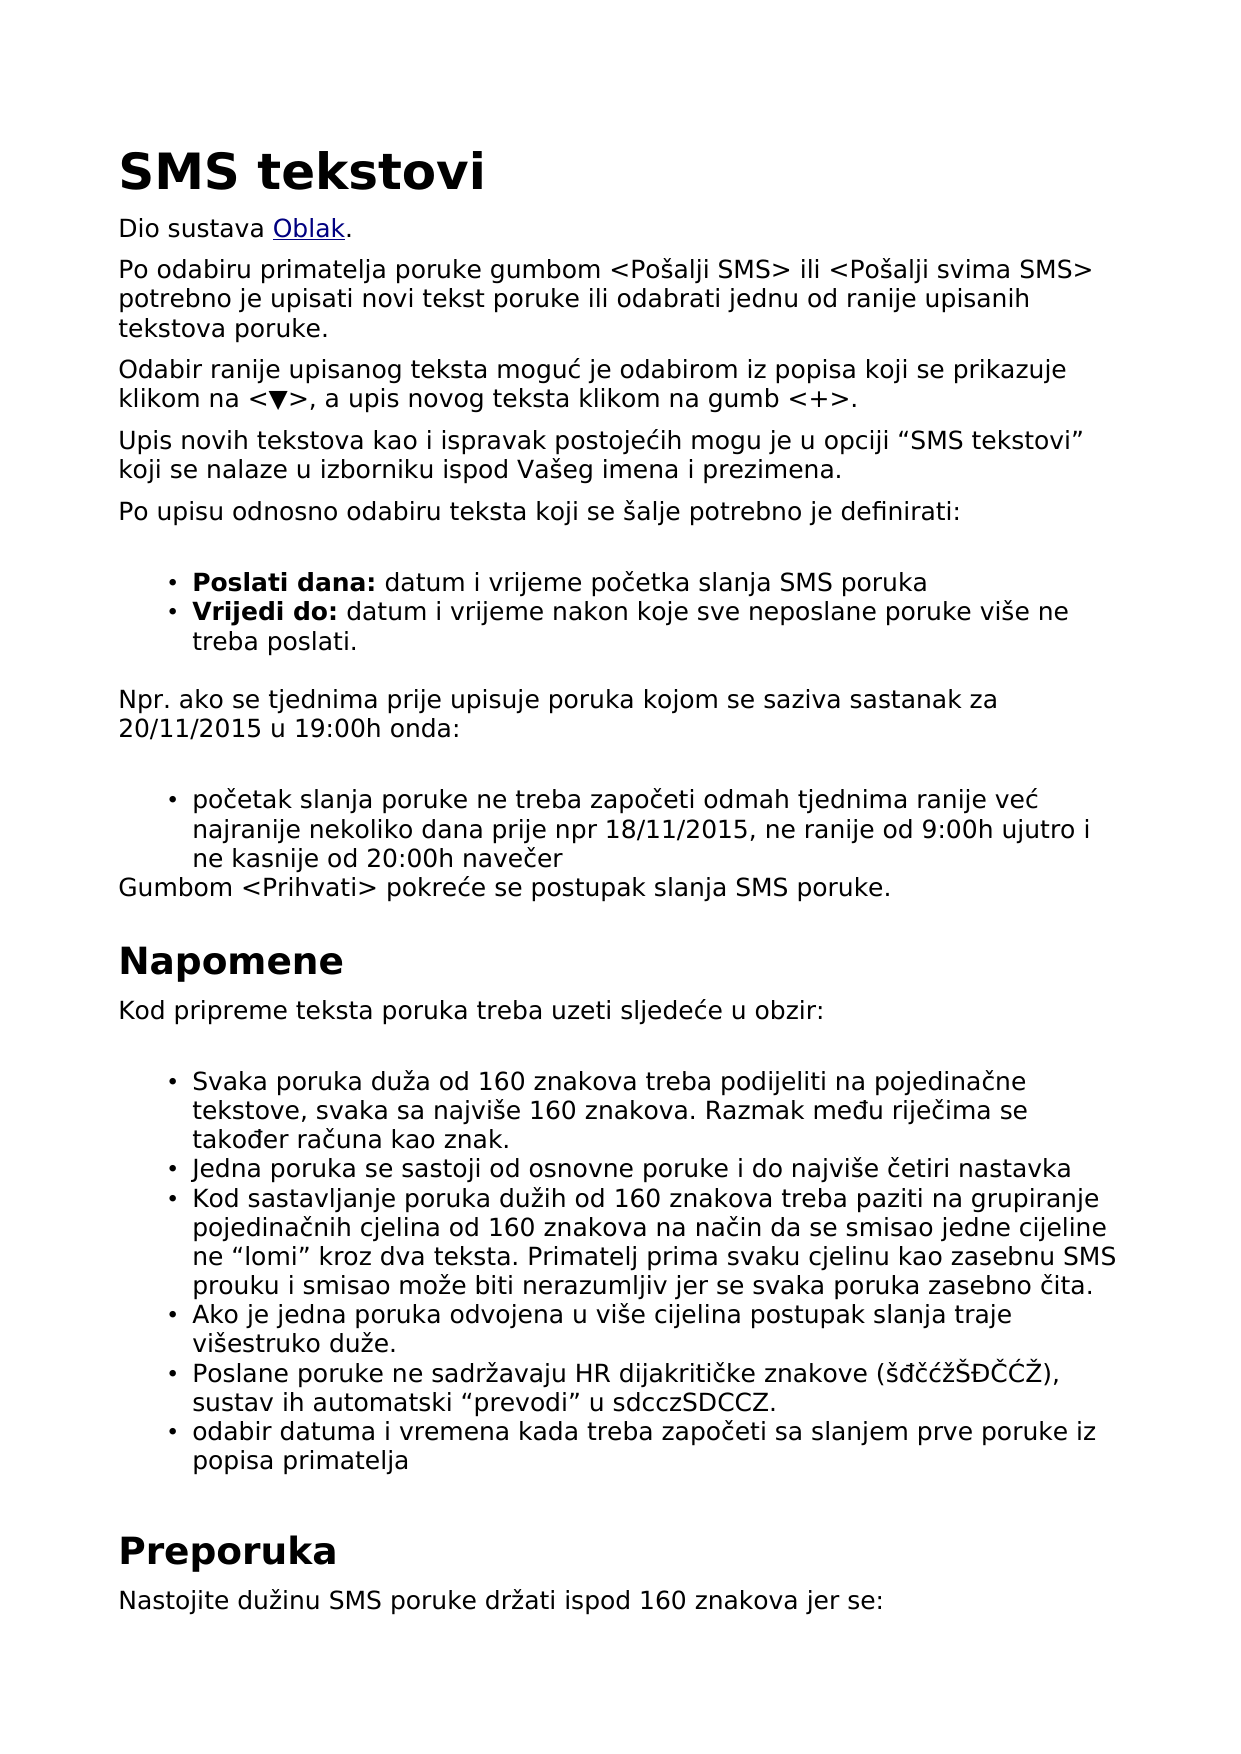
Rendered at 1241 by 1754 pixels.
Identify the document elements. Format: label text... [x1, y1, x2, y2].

list Vrijedi do: datum i vrijeme nakon koje sve neposlane poruke više ne treba poslati. [177, 597, 1122, 656]
subtitle Napomene [118, 940, 1122, 983]
subtitle SMS tekstovi [118, 143, 1122, 201]
list Svaka poruka duža od 160 znakova treba podijeliti na pojedinačne tekstove, svaka sa najviše 160 znakova. Razmak među riječima se također računa kao znak. [177, 1067, 1122, 1154]
list Ako je jedna poruka odvojena u više cijelina postupak slanja traje višestruko duže. [177, 1300, 1122, 1359]
list početak slanja poruke ne treba započeti odmah tjednima ranije već najranije nekoliko dana prije npr 18/11/2015, ne ranije od 9:00h ujutro i ne kasnije od 20:00h navečer [177, 786, 1122, 873]
list Jedna poruka se sastoji od osnovne poruke i do najviše četiri nastavka [177, 1154, 1122, 1184]
list odabir datuma i vremena kada treba započeti sa slanjem prve poruke iz popisa primatelja [177, 1417, 1122, 1475]
list Poslati dana: datum i vrijeme početka slanja SMS poruka [177, 568, 1122, 597]
text Po upisu odnosno odabiru teksta koji se šalje potrebno je definirati: [118, 497, 1122, 526]
text Gumbom <Prihvati> pokreće se postupak slanja SMS poruke. [118, 873, 1122, 902]
subtitle Preporuka [118, 1530, 1122, 1573]
text Odabir ranije upisanog teksta moguć je odabirom iz popisa koji se prikazuje klikom na <▼>, a upis novog teksta klikom na gumb <+>. [118, 356, 1122, 414]
text Nastojite dužinu SMS poruke držati ispod 160 znakova jer se: [118, 1586, 1122, 1615]
text Po odabiru primatelja poruke gumbom <Pošalji SMS> ili <Pošalji svima SMS> potrebno je upisati novi tekst poruke ili odabrati jednu od ranije upisanih tekstova poruke. [118, 256, 1122, 343]
text Kod pripreme teksta poruka treba uzeti sljedeće u obzir: [118, 996, 1122, 1025]
text Npr. ako se tjednima prije upisuje poruka kojom se saziva sastanak za 20/11/2015 u 19:00h onda: [118, 685, 1122, 744]
list Poslane poruke ne sadržavaju HR dijakritičke znakove (šđčćžŠĐČĆŽ), sustav ih automatski “prevodi” u sdcczSDCCZ. [177, 1359, 1122, 1417]
text Dio sustava Oblak. [118, 214, 1122, 243]
text Upis novih tekstova kao i ispravak postojećih mogu je u opciji “SMS tekstovi” koji se nalaze u izborniku ispod Vašeg imena i prezimena. [118, 426, 1122, 485]
list Kod sastavljanje poruka dužih od 160 znakova treba paziti na grupiranje pojedinačnih cjelina od 160 znakova na način da se smisao jedne cijeline ne “lomi” kroz dva teksta. Primatelj prima svaku cjelinu kao zasebnu SMS prouku i smisao može biti nerazumljiv jer se svaka poruka zasebno čita. [177, 1184, 1122, 1300]
